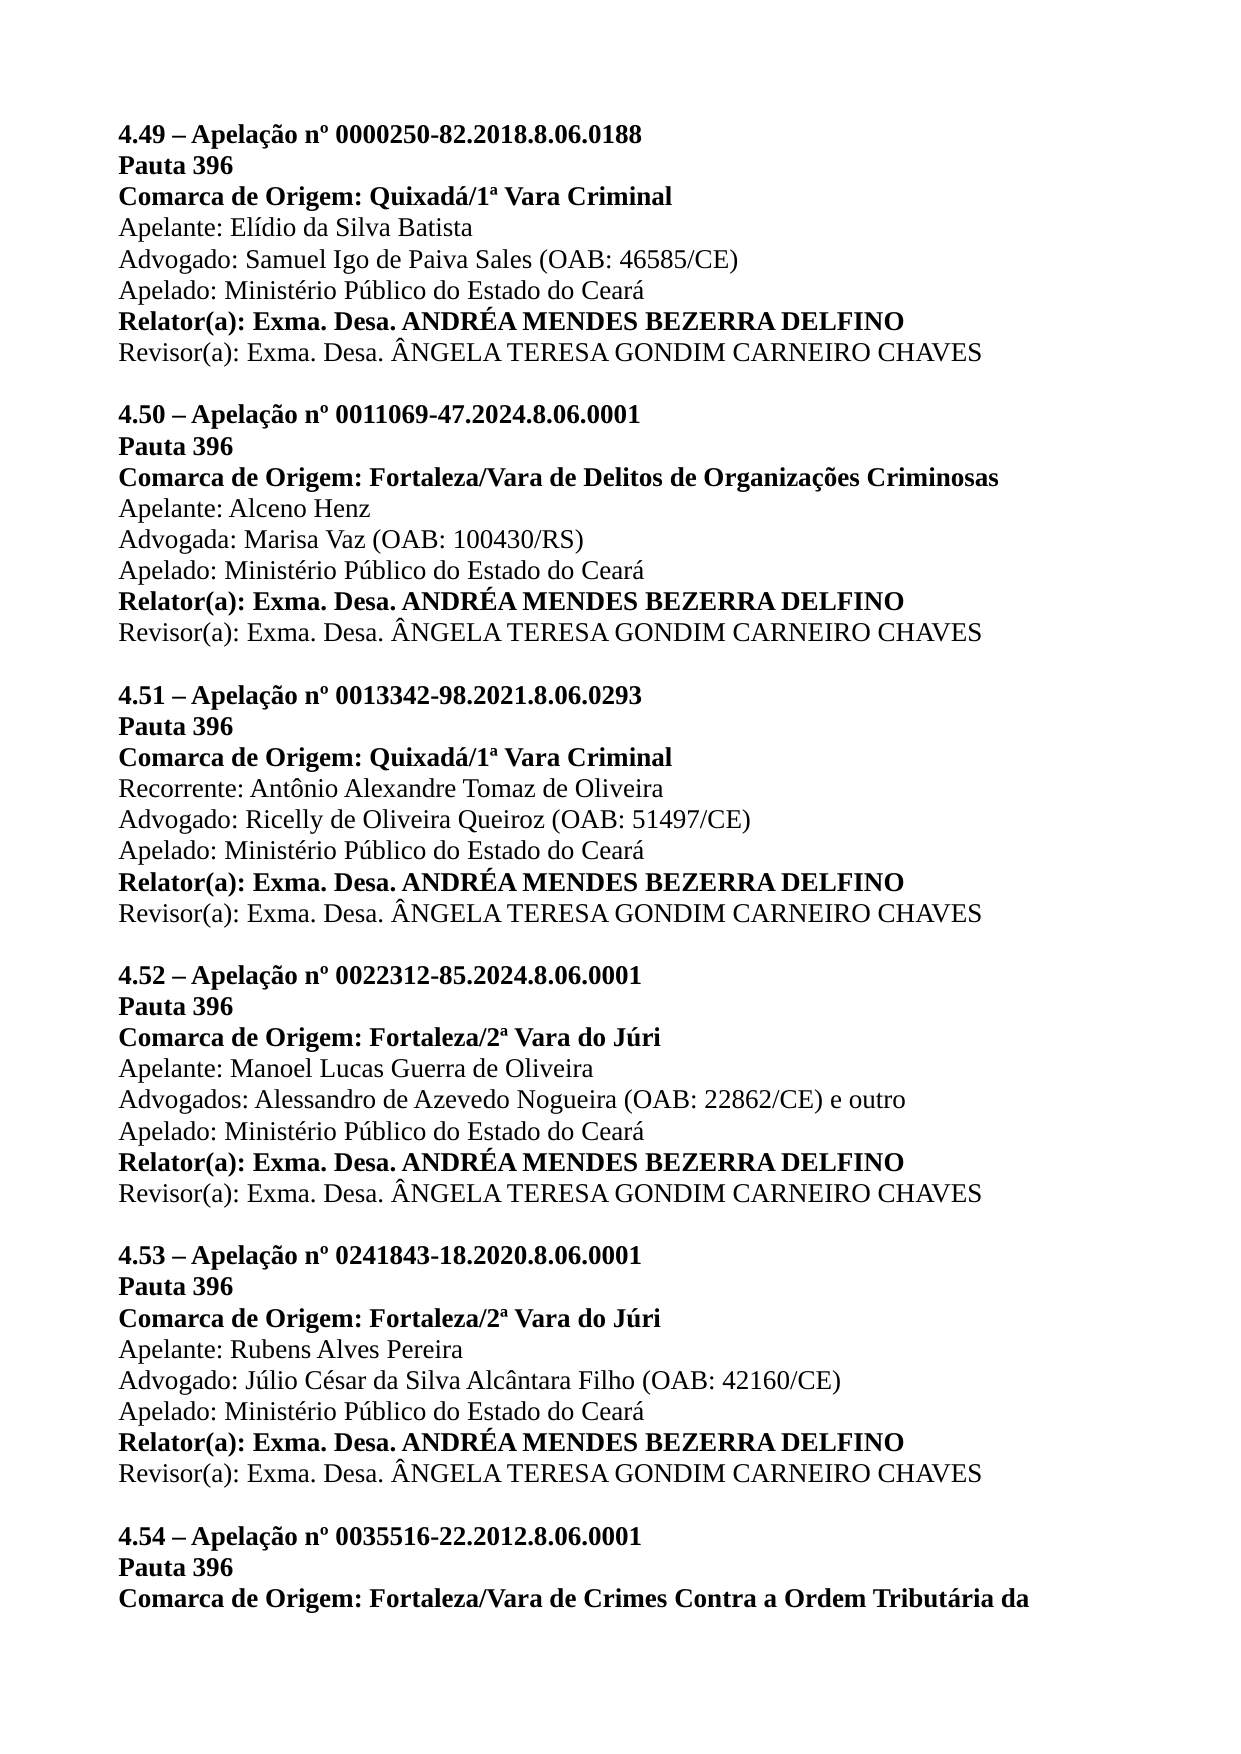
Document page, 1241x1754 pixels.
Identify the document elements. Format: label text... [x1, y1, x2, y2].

text Relator(a): Exma. Desa. ANDRÉA MENDES BEZERRA DELFINO [118, 585, 1122, 616]
text Revisor(a): Exma. Desa. ÂNGELA TERESA GONDIM CARNEIRO CHAVES [118, 1177, 1122, 1208]
text Comarca de Origem: Quixadá/1ª Vara Criminal [118, 741, 1122, 772]
text Comarca de Origem: Quixadá/1ª Vara Criminal [118, 180, 1122, 212]
text Advogado: Ricelly de Oliveira Queiroz (OAB: 51497/CE) [118, 803, 1122, 834]
text 4.51 – Apelação nº 0013342-98.2021.8.06.0293 [118, 679, 1122, 710]
text 4.53 – Apelação nº 0241843-18.2020.8.06.0001 [118, 1239, 1122, 1271]
text Comarca de Origem: Fortaleza/2ª Vara do Júri [118, 1021, 1122, 1052]
text Advogada: Marisa Vaz (OAB: 100430/RS) [118, 523, 1122, 554]
text Pauta 396 [118, 1551, 1122, 1582]
text Advogado: Samuel Igo de Paiva Sales (OAB: 46585/CE) [118, 243, 1122, 274]
text Apelante: Manoel Lucas Guerra de Oliveira [118, 1052, 1122, 1084]
text Revisor(a): Exma. Desa. ÂNGELA TERESA GONDIM CARNEIRO CHAVES [118, 336, 1122, 367]
text 4.49 – Apelação nº 0000250-82.2018.8.06.0188 [118, 118, 1122, 149]
text Apelado: Ministério Público do Estado do Ceará [118, 554, 1122, 585]
text Apelado: Ministério Público do Estado do Ceará [118, 1115, 1122, 1146]
text Pauta 396 [118, 990, 1122, 1021]
text Recorrente: Antônio Alexandre Tomaz de Oliveira [118, 772, 1122, 803]
text 4.54 – Apelação nº 0035516-22.2012.8.06.0001 [118, 1520, 1122, 1551]
text 4.52 – Apelação nº 0022312-85.2024.8.06.0001 [118, 959, 1122, 990]
text Apelado: Ministério Público do Estado do Ceará [118, 274, 1122, 305]
text Apelante: Rubens Alves Pereira [118, 1333, 1122, 1364]
text Revisor(a): Exma. Desa. ÂNGELA TERESA GONDIM CARNEIRO CHAVES [118, 616, 1122, 648]
text Relator(a): Exma. Desa. ANDRÉA MENDES BEZERRA DELFINO [118, 1146, 1122, 1177]
text Advogados: Alessandro de Azevedo Nogueira (OAB: 22862/CE) e outro [118, 1084, 1122, 1115]
text Revisor(a): Exma. Desa. ÂNGELA TERESA GONDIM CARNEIRO CHAVES [118, 897, 1122, 928]
text 4.50 – Apelação nº 0011069-47.2024.8.06.0001 [118, 398, 1122, 429]
text Apelante: Elídio da Silva Batista [118, 212, 1122, 243]
text Relator(a): Exma. Desa. ANDRÉA MENDES BEZERRA DELFINO [118, 305, 1122, 336]
text Comarca de Origem: Fortaleza/Vara de Delitos de Organizações Criminosas [118, 461, 1122, 492]
text Pauta 396 [118, 429, 1122, 461]
text Pauta 396 [118, 149, 1122, 180]
text Pauta 396 [118, 710, 1122, 741]
text Apelado: Ministério Público do Estado do Ceará [118, 1395, 1122, 1426]
text Relator(a): Exma. Desa. ANDRÉA MENDES BEZERRA DELFINO [118, 1426, 1122, 1457]
text Revisor(a): Exma. Desa. ÂNGELA TERESA GONDIM CARNEIRO CHAVES [118, 1457, 1122, 1488]
text Apelante: Alceno Henz [118, 492, 1122, 523]
text Advogado: Júlio César da Silva Alcântara Filho (OAB: 42160/CE) [118, 1364, 1122, 1395]
text Relator(a): Exma. Desa. ANDRÉA MENDES BEZERRA DELFINO [118, 866, 1122, 897]
text Comarca de Origem: Fortaleza/Vara de Crimes Contra a Ordem Tributária da [118, 1582, 1122, 1613]
text Pauta 396 [118, 1271, 1122, 1302]
text Apelado: Ministério Público do Estado do Ceará [118, 834, 1122, 866]
text Comarca de Origem: Fortaleza/2ª Vara do Júri [118, 1302, 1122, 1333]
